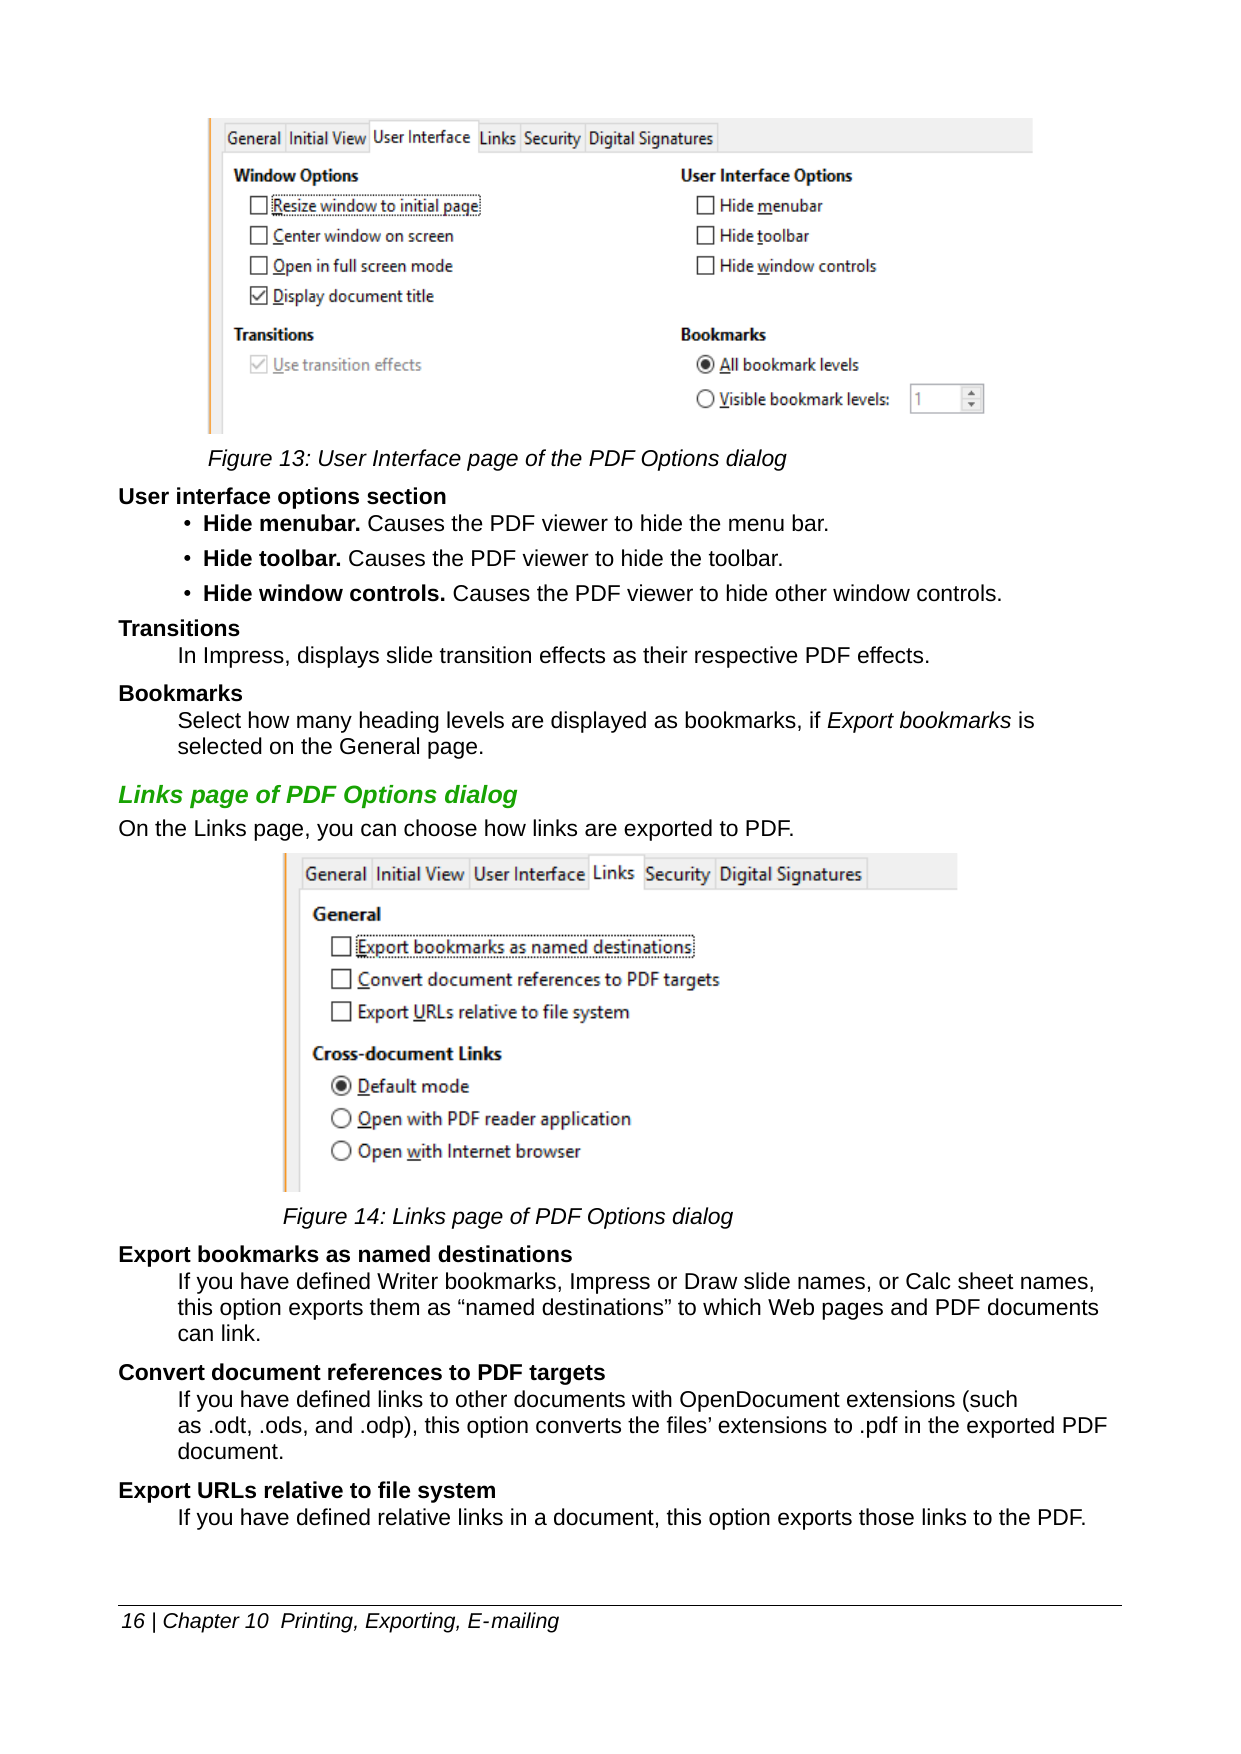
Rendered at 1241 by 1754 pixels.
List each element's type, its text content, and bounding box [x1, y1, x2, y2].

subtitle Links page of PDF Options dialog [118, 780, 1122, 809]
text If you have defined links to other documents with OpenDocument extensions (such as .odt, .ods, and .odp), this option converts the files’ extensions to .pdf in the exported PDF document. [177, 1386, 1122, 1464]
list Hide menubar. Causes the PDF viewer to hide the menu bar. [193, 509, 1122, 536]
text Figure 14: Links page of PDF Options dialog [283, 1203, 958, 1229]
text User interface options section [118, 483, 1122, 509]
list Hide toolbar. Causes the PDF viewer to hide the toolbar. [193, 545, 1122, 571]
list Hide window controls. Causes the PDF viewer to hide other window controls. [193, 580, 1122, 606]
text Export bookmarks as named destinations [118, 1241, 1122, 1268]
text Figure 13: User Interface page of the PDF Options dialog [208, 445, 1033, 471]
picture [207, 118, 1033, 434]
text Convert document references to PDF targets [118, 1359, 1122, 1386]
text If you have defined relative links in a document, this option exports those links to the PDF. [177, 1503, 1122, 1530]
text Export URLs relative to file system [118, 1477, 1122, 1503]
text Select how many heading levels are displayed as bookmarks, if Export bookmarks is selected on the General page. [177, 707, 1122, 759]
picture [282, 853, 958, 1192]
text Transitions [118, 615, 1122, 642]
text On the Links page, you can choose how links are exported to PDF. [118, 815, 1122, 841]
text If you have defined Writer bookmarks, Impress or Draw slide names, or Calc sheet names, this option exports them as “named destinations” to which Web pages and PDF documents can link. [177, 1268, 1122, 1347]
text Bookmarks [118, 680, 1122, 707]
text In Impress, displays slide transition effects as their respective PDF effects. [177, 642, 1122, 668]
